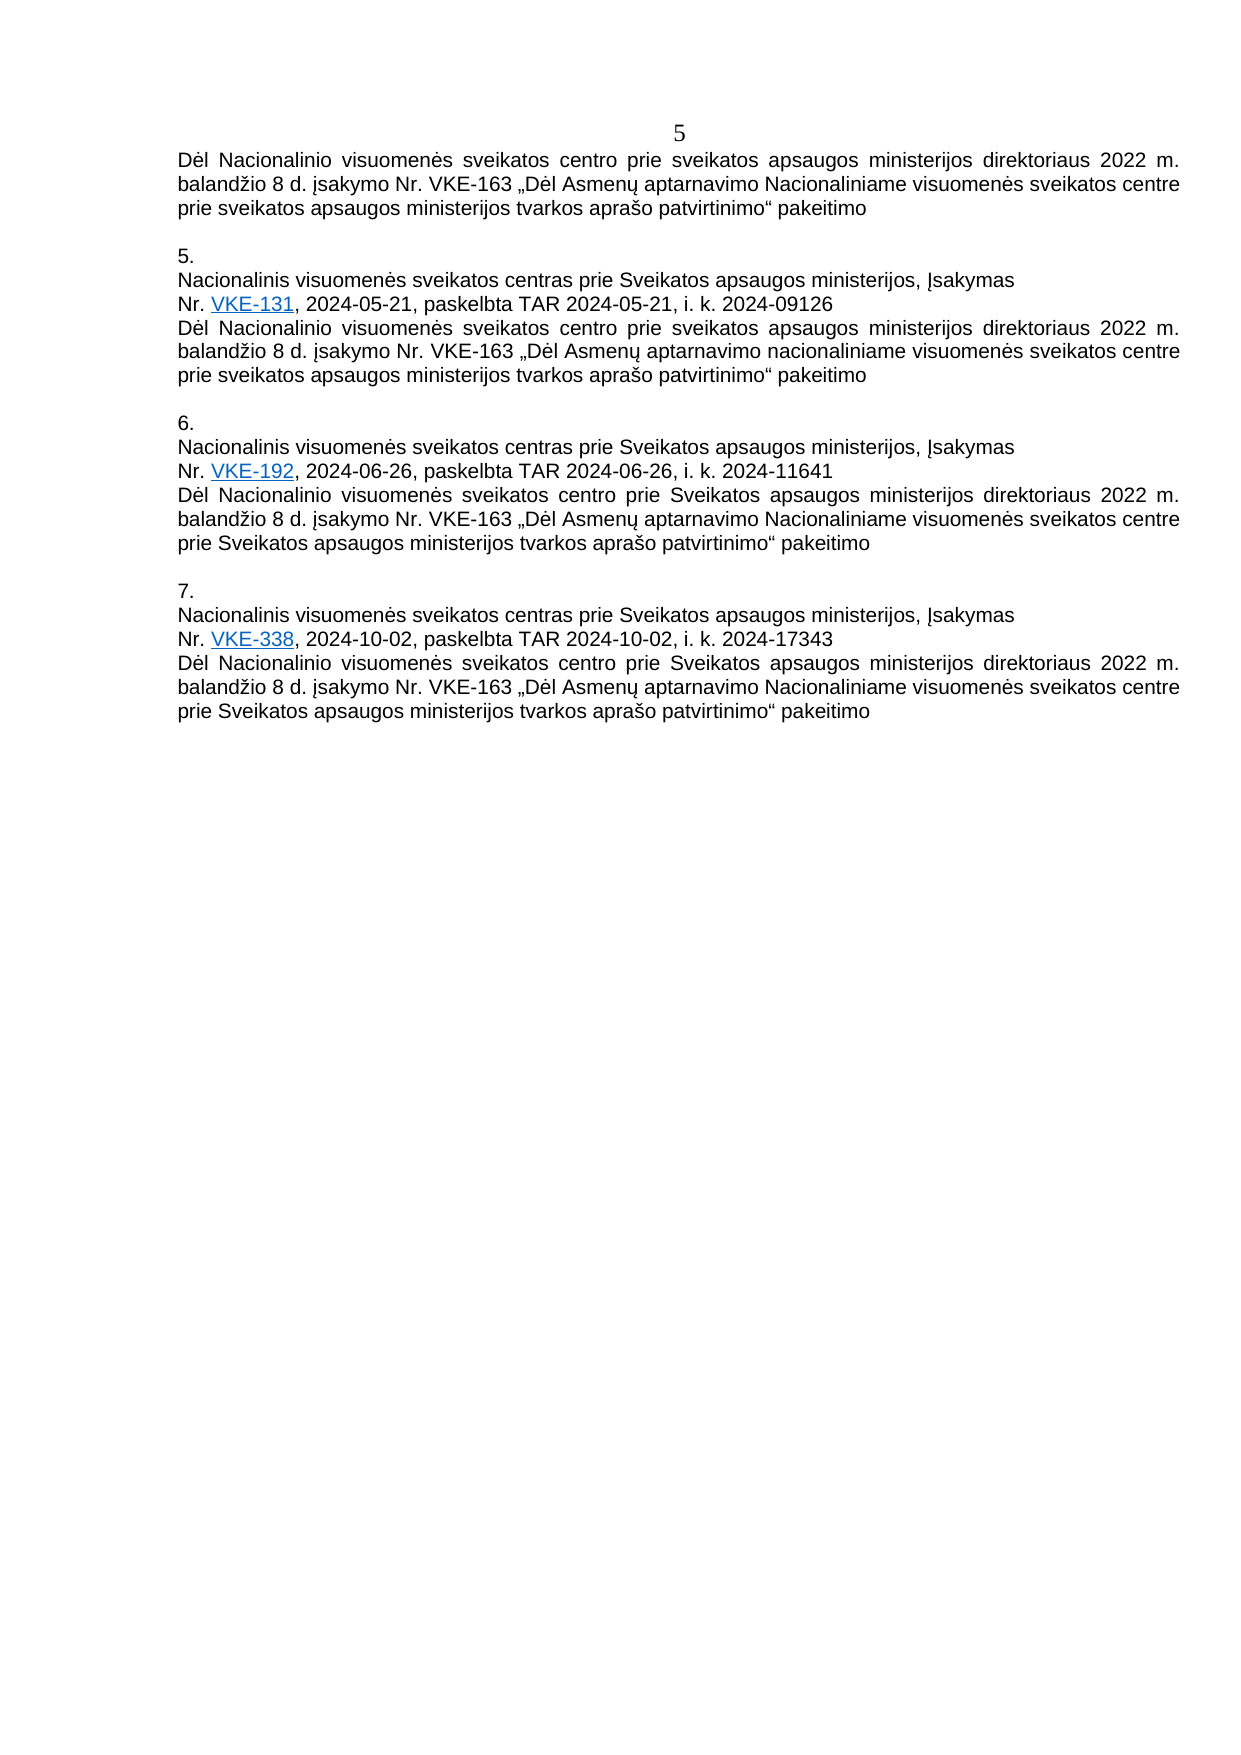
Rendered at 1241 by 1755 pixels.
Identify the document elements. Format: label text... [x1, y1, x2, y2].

text Dėl Nacionalinio visuomenės sveikatos centro prie Sveikatos apsaugos ministerijos direktoriaus 2022 m. balandžio 8 d. įsakymo Nr. VKE-163 „Dėl Asmenų aptarnavimo Nacionaliniame visuomenės sveikatos centre prie Sveikatos apsaugos ministerijos tvarkos aprašo patvirtinimo“ pakeitimo [177, 651, 1181, 723]
text Nacionalinis visuomenės sveikatos centras prie Sveikatos apsaugos ministerijos, Įsakymas [177, 267, 1181, 291]
text Dėl Nacionalinio visuomenės sveikatos centro prie Sveikatos apsaugos ministerijos direktoriaus 2022 m. balandžio 8 d. įsakymo Nr. VKE-163 „Dėl Asmenų aptarnavimo Nacionaliniame visuomenės sveikatos centre prie Sveikatos apsaugos ministerijos tvarkos aprašo patvirtinimo“ pakeitimo [177, 483, 1181, 555]
text 6. [177, 411, 1181, 435]
text Dėl Nacionalinio visuomenės sveikatos centro prie sveikatos apsaugos ministerijos direktoriaus 2022 m. balandžio 8 d. įsakymo Nr. VKE-163 „Dėl Asmenų aptarnavimo Nacionaliniame visuomenės sveikatos centre prie sveikatos apsaugos ministerijos tvarkos aprašo patvirtinimo“ pakeitimo [177, 148, 1181, 219]
text 7. [177, 579, 1181, 603]
text Nacionalinis visuomenės sveikatos centras prie Sveikatos apsaugos ministerijos, Įsakymas [177, 603, 1181, 627]
text Nacionalinis visuomenės sveikatos centras prie Sveikatos apsaugos ministerijos, Įsakymas [177, 435, 1181, 459]
text Nr. VKE-338, 2024-10-02, paskelbta TAR 2024-10-02, i. k. 2024-17343 [177, 627, 1181, 651]
text Nr. VKE-192, 2024-06-26, paskelbta TAR 2024-06-26, i. k. 2024-11641 [177, 459, 1181, 483]
text 5. [177, 243, 1181, 267]
text Dėl Nacionalinio visuomenės sveikatos centro prie sveikatos apsaugos ministerijos direktoriaus 2022 m. balandžio 8 d. įsakymo Nr. VKE-163 „Dėl Asmenų aptarnavimo nacionaliniame visuomenės sveikatos centre prie sveikatos apsaugos ministerijos tvarkos aprašo patvirtinimo“ pakeitimo [177, 315, 1181, 387]
text Nr. VKE-131, 2024-05-21, paskelbta TAR 2024-05-21, i. k. 2024-09126 [177, 291, 1181, 315]
